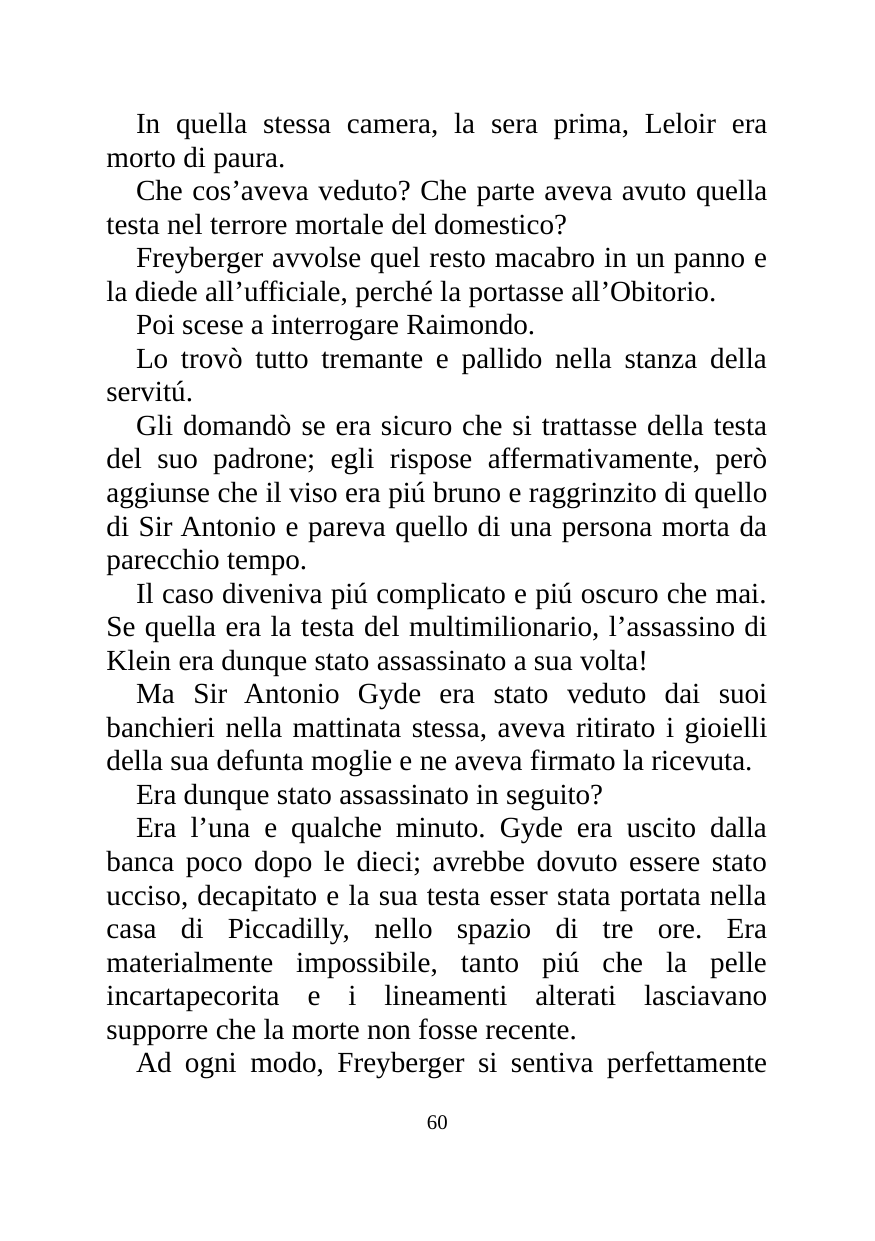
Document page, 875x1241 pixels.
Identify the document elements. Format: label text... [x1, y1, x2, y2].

text Poi scese a interrogare Raimondo. [106, 307, 768, 341]
text Era dunque stato assassinato in seguito? [106, 777, 768, 811]
text Lo trovò tutto tremante e pallido nella stanza della servitú. [106, 341, 768, 408]
text Che cos’aveva veduto? Che parte aveva avuto quella testa nel terrore mortale del domestico? [106, 173, 768, 240]
text In quella stessa camera, la sera prima, Leloir era morto di paura. [106, 106, 768, 173]
text Era l’una e qualche minuto. Gyde era uscito dalla banca poco dopo le dieci; avrebbe dovuto essere stato ucciso, decapitato e la sua testa esser stata portata nella casa di Piccadilly, nello spazio di tre ore. Era materialmente impossibile, tanto piú che la pelle incartapecorita e i lineamenti alterati lasciavano supporre che la morte non fosse recente. [106, 811, 768, 1045]
text Freyberger avvolse quel resto macabro in un panno e la diede all’ufficiale, perché la portasse all’Obitorio. [106, 240, 768, 307]
text Ad ogni modo, Freyberger si sentiva perfettamente [106, 1045, 768, 1079]
text Ma Sir Antonio Gyde era stato veduto dai suoi banchieri nella mattinata stessa, aveva ritirato i gioielli della sua defunta moglie e ne aveva firmato la ricevuta. [106, 676, 768, 777]
text Gli domandò se era sicuro che si trattasse della testa del suo padrone; egli rispose affermativamente, però aggiunse che il viso era piú bruno e raggrinzito di quello di Sir Antonio e pareva quello di una persona morta da parecchio tempo. [106, 408, 768, 576]
text Il caso diveniva piú complicato e piú oscuro che mai. Se quella era la testa del multimilionario, l’assassino di Klein era dunque stato assassinato a sua volta! [106, 576, 768, 676]
